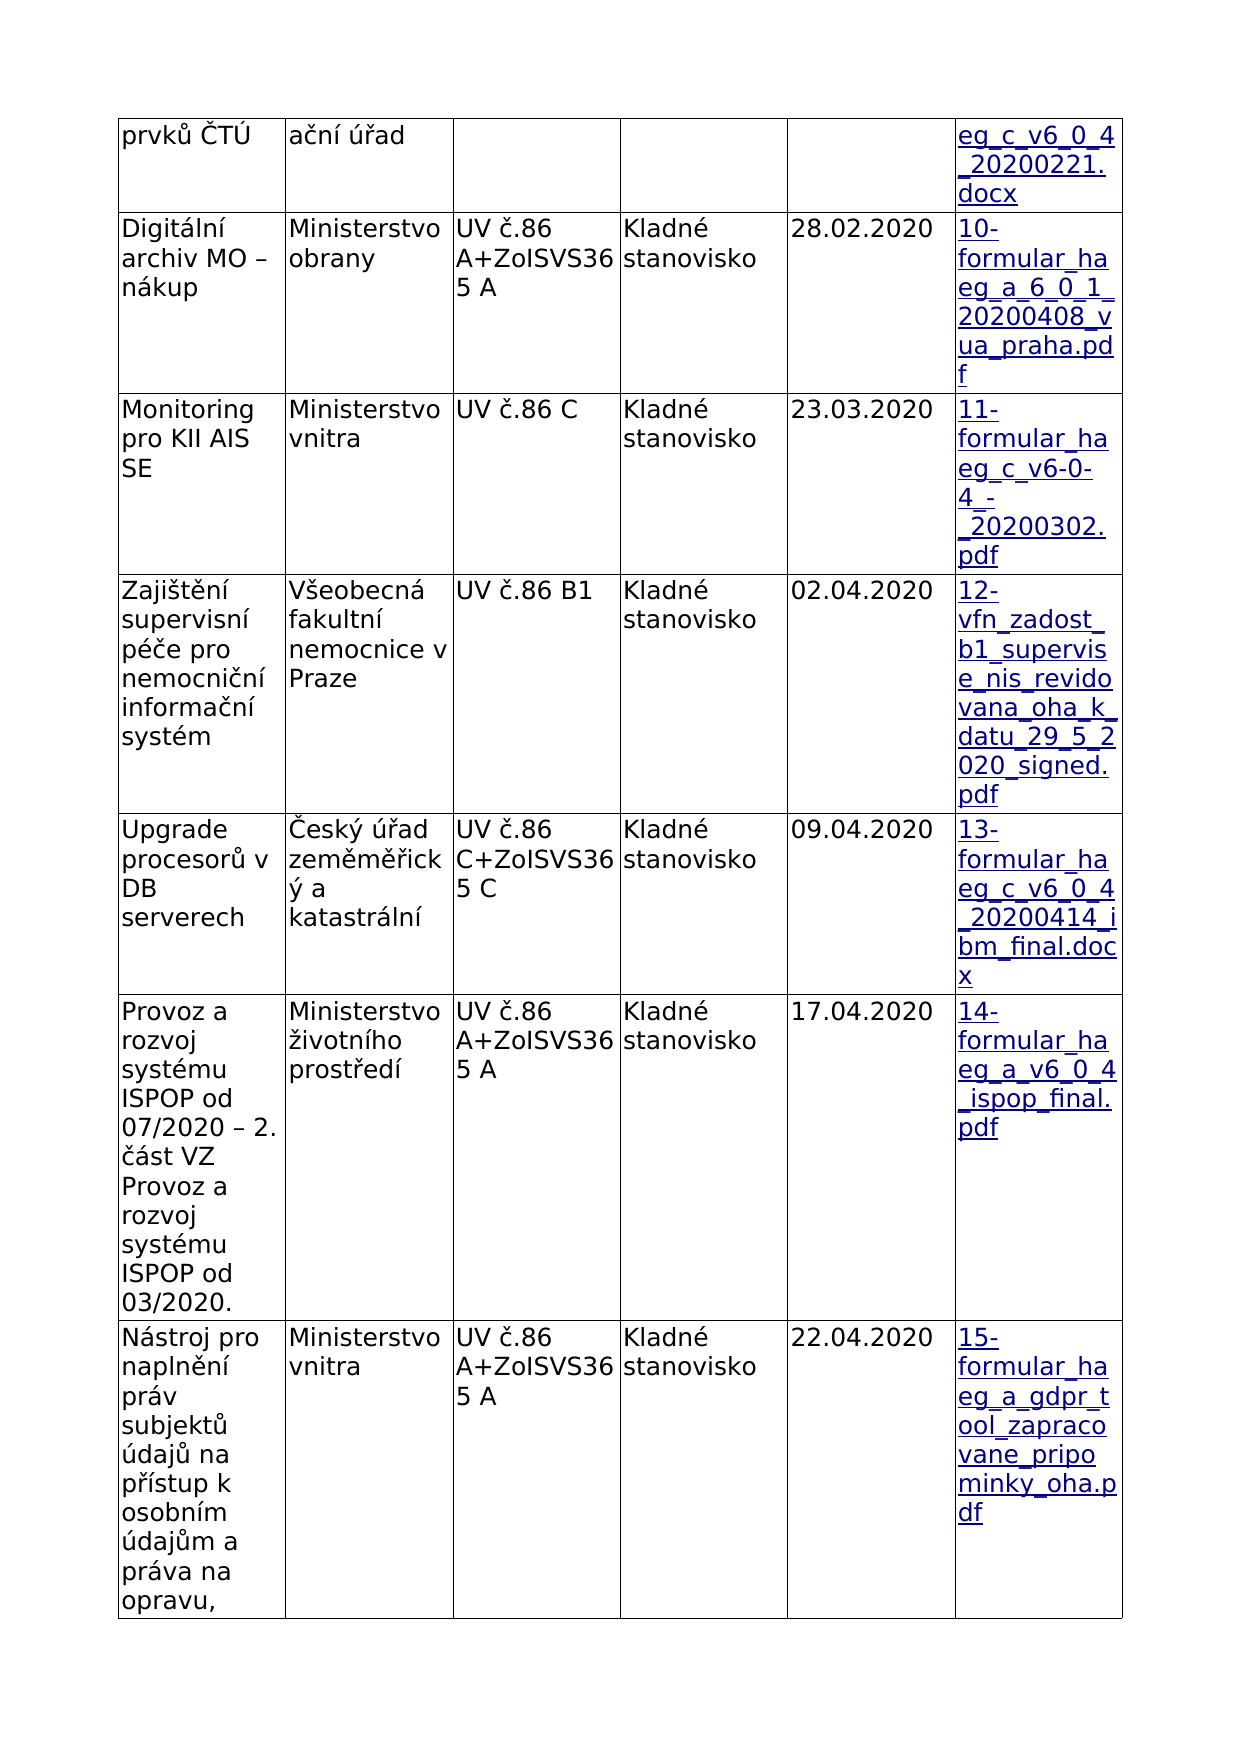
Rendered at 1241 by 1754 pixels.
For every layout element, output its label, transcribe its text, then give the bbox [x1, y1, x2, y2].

table_cell eg_c_v6_0_4_20200221.docx [956, 119, 1122, 212]
table_cell UV č.86 B1 [454, 575, 620, 813]
table_cell UV č.86 C [454, 394, 620, 573]
table_cell 12-vfn_zadost_b1_supervise_nis_revidovana_oha_k_datu_29_5_2020_signed.pdf [956, 575, 1122, 813]
table_cell Český úřad zeměměřický a katastrální [286, 814, 453, 994]
table_cell Zajištění supervisní péče pro nemocniční informační systém [119, 575, 285, 813]
table_cell Ministerstvo vnitra [286, 394, 453, 573]
table_cell Ministerstvo vnitra [286, 1321, 453, 1618]
table_cell Ministerstvo obrany [286, 213, 453, 392]
table_cell [621, 119, 787, 212]
table_cell UV č.86 A+ZoISVS365 A [454, 995, 620, 1320]
table_cell Nástroj pro naplnění práv subjektů údajů na přístup k osobním údajům a práva na opravu, [119, 1321, 285, 1618]
table_cell Ministerstvo životního prostředí [286, 995, 453, 1320]
table_cell 28.02.2020 [788, 213, 955, 392]
table_cell 15-formular_haeg_a_gdpr_tool_zapracovane_pripominky_oha.pdf [956, 1321, 1122, 1618]
table_cell UV č.86 A+ZoISVS365 A [454, 1321, 620, 1618]
table_cell Kladné stanovisko [621, 575, 787, 813]
table_cell 13-formular_haeg_c_v6_0_4_20200414_ibm_final.docx [956, 814, 1122, 994]
table_cell Provoz a rozvoj systému ISPOP od 07/2020 – 2. část VZ Provoz a rozvoj systému ISPOP od 03/2020. [119, 995, 285, 1320]
table_cell [454, 119, 620, 212]
table_cell Kladné stanovisko [621, 213, 787, 392]
table_cell Monitoring pro KII AIS SE [119, 394, 285, 573]
table_cell 23.03.2020 [788, 394, 955, 573]
table_cell Kladné stanovisko [621, 394, 787, 573]
table_cell 10-formular_haeg_a_6_0_1_20200408_vua_praha.pdf [956, 213, 1122, 392]
table_cell prvků ČTÚ [119, 119, 285, 212]
table_cell UV č.86 C+ZoISVS365 C [454, 814, 620, 994]
table_cell UV č.86 A+ZoISVS365 A [454, 213, 620, 392]
table_cell Digitální archiv MO – nákup [119, 213, 285, 392]
table_cell 17.04.2020 [788, 995, 955, 1320]
table_cell ační úřad [286, 119, 453, 212]
table_cell 09.04.2020 [788, 814, 955, 994]
table_cell [788, 119, 955, 212]
table_cell Kladné stanovisko [621, 995, 787, 1320]
table_cell 14-formular_haeg_a_v6_0_4_ispop_final.pdf [956, 995, 1122, 1320]
table_cell 22.04.2020 [788, 1321, 955, 1618]
table_cell Všeobecná fakultní nemocnice v Praze [286, 575, 453, 813]
table_cell Upgrade procesorů v DB serverech [119, 814, 285, 994]
table_cell 11-formular_haeg_c_v6-0-4_-_20200302.pdf [956, 394, 1122, 573]
table_cell Kladné stanovisko [621, 814, 787, 994]
table_cell Kladné stanovisko [621, 1321, 787, 1618]
table_cell 02.04.2020 [788, 575, 955, 813]
